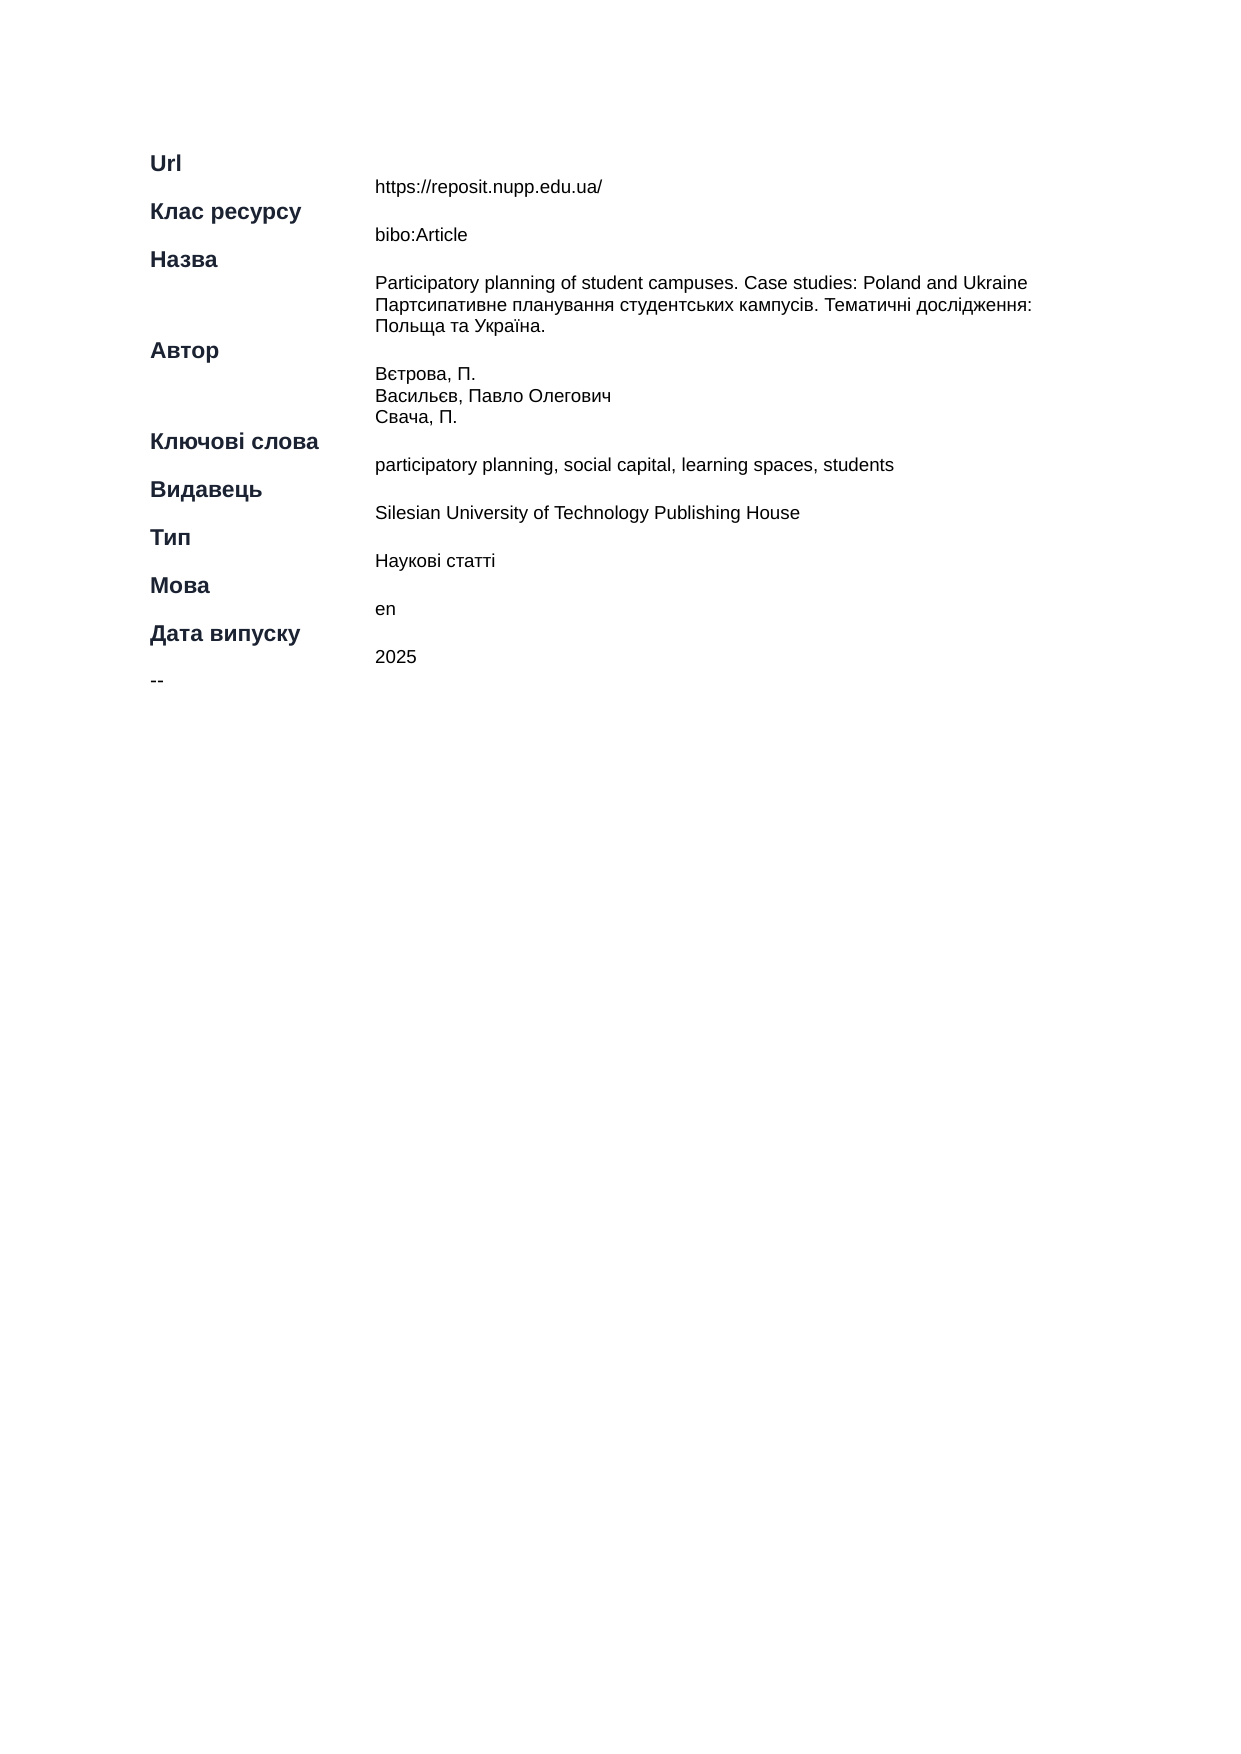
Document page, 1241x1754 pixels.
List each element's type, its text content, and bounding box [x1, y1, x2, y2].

text Participatory planning of student campuses. Case studies: Poland and Ukraine [375, 272, 1090, 294]
text 2025 [375, 646, 1090, 667]
text Дата випуску [150, 619, 1090, 646]
text Наукові статті [375, 550, 1090, 572]
text Ключові слова [150, 428, 1090, 454]
text Партсипативне планування студентських кампусів. Тематичні дослідження: Польща та Україна. [375, 294, 1090, 337]
text Видавець [150, 476, 1090, 502]
text en [375, 598, 1090, 619]
text Свача, П. [375, 406, 1090, 428]
text Silesian University of Technology Publishing House [375, 502, 1090, 524]
text bibo:Article [375, 224, 1090, 246]
text Вєтрова, П. [375, 363, 1090, 385]
text -- [150, 667, 1090, 691]
text Мова [150, 572, 1090, 598]
text Url [150, 150, 1090, 176]
text Клас ресурсу [150, 198, 1090, 224]
text Автор [150, 337, 1090, 363]
text https://reposit.nupp.edu.ua/ [375, 176, 1090, 198]
text Тип [150, 524, 1090, 550]
text Васильєв, Павло Олегович [375, 385, 1090, 406]
text participatory planning, social capital, learning spaces, students [375, 454, 1090, 476]
text Назва [150, 246, 1090, 272]
